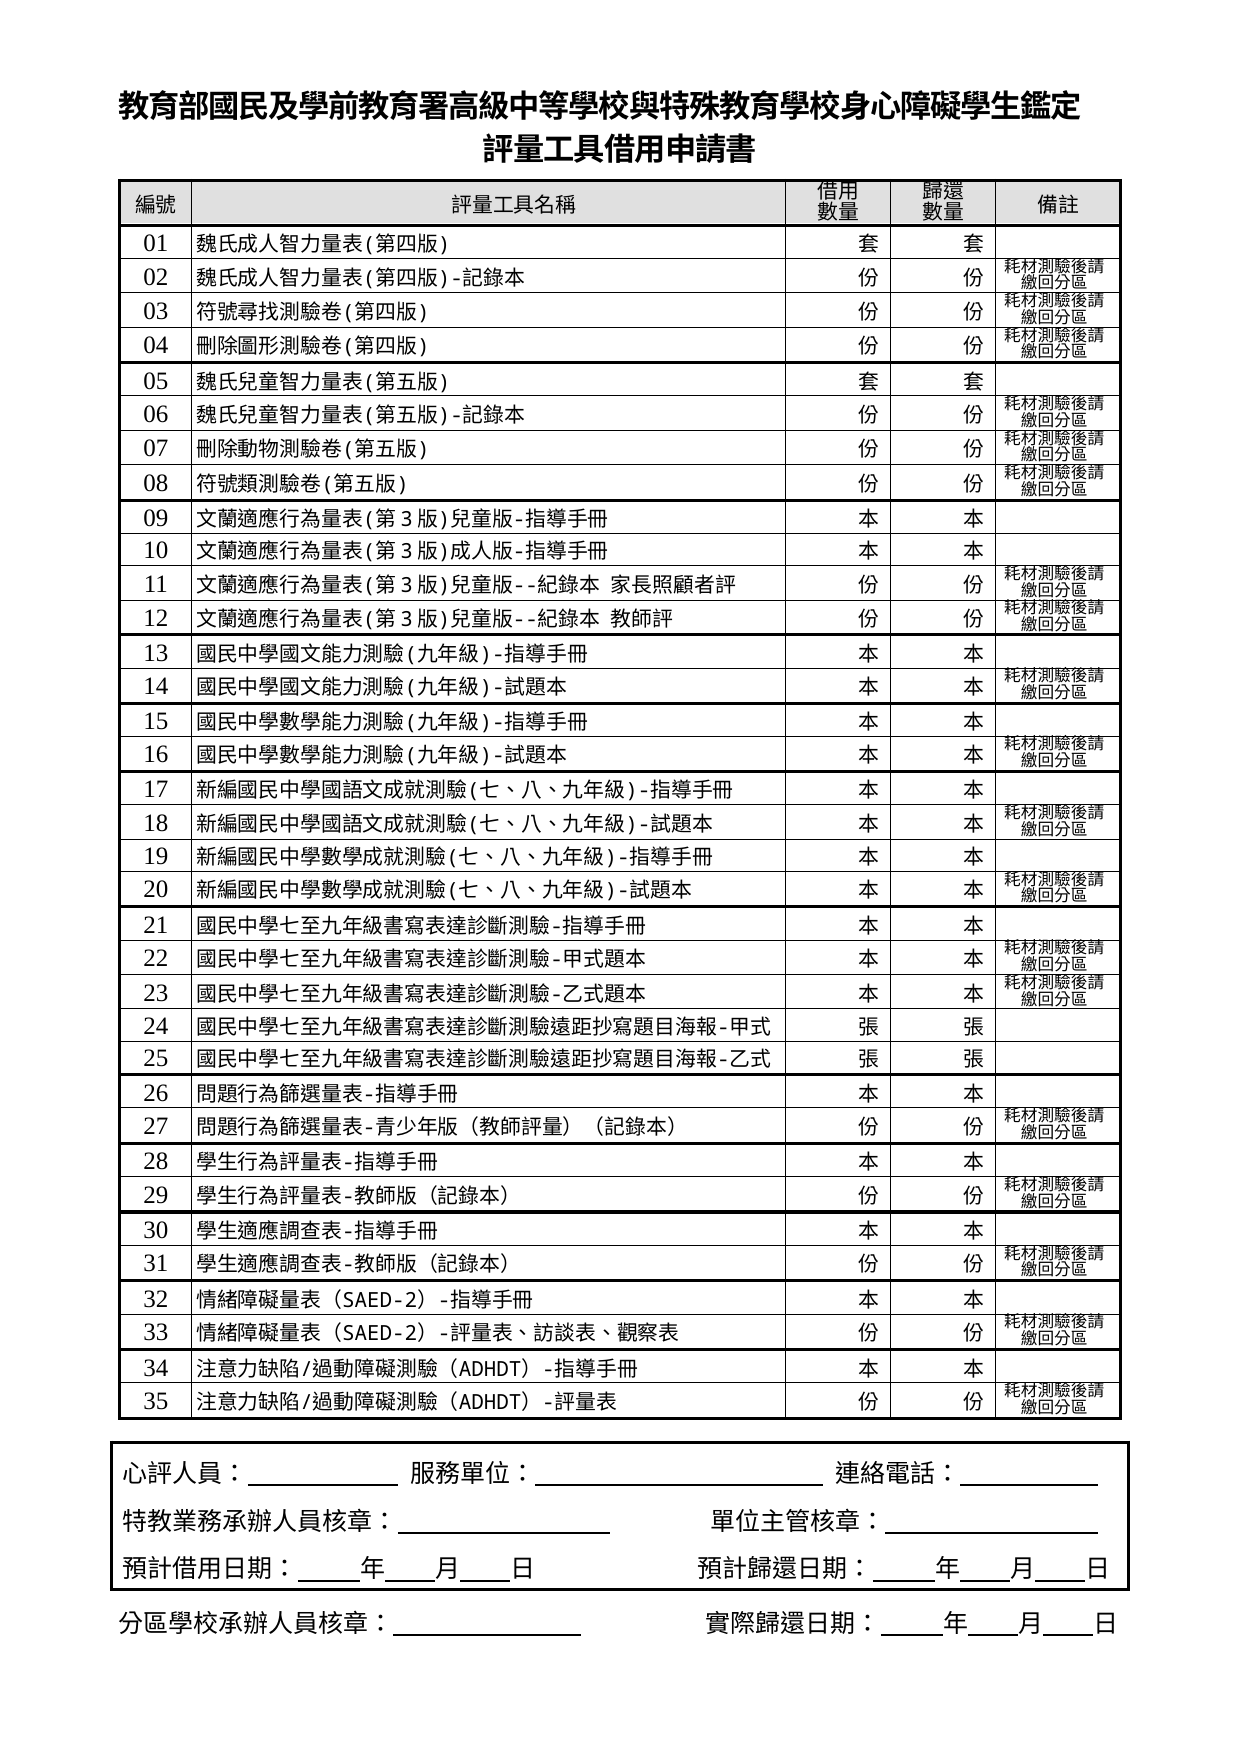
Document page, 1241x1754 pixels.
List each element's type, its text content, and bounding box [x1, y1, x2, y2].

table_cell [121, 1009, 191, 1041]
table_cell 耗材測驗後請繳回分區 [996, 1315, 1119, 1348]
table_cell [121, 1383, 191, 1417]
table_cell 本 [891, 669, 995, 702]
table_cell 份 [891, 465, 995, 498]
table_cell 份 [891, 1246, 995, 1279]
table_cell 耗材測驗後請繳回分區 [996, 1108, 1119, 1142]
table_cell 本 [786, 975, 890, 1008]
table_cell 份 [891, 1177, 995, 1210]
table_cell 本 [891, 805, 995, 838]
table_cell 國民中學七至九年級書寫表達診斷測驗遠距抄寫題目海報-乙式 [192, 1042, 785, 1073]
table_cell 耗材測驗後請繳回分區 [996, 259, 1119, 292]
table_cell [121, 566, 191, 599]
table_cell 文蘭適應行為量表(第3版)兒童版-指導手冊 [192, 502, 785, 533]
table_cell 本 [891, 1076, 995, 1107]
table_cell [121, 534, 191, 565]
table_cell 情緒障礙量表（SAED-2）-評量表、訪談表、觀察表 [192, 1315, 785, 1348]
table_cell 套 [891, 227, 995, 258]
table_cell 耗材測驗後請繳回分區 [996, 431, 1119, 464]
table_cell 問題行為篩選量表-青少年版（教師評量）（記錄本） [192, 1108, 785, 1142]
table_cell [996, 364, 1119, 395]
table_cell 本 [891, 1214, 995, 1245]
table_cell 新編國民中學數學成就測驗(七、八、九年級)-指導手冊 [192, 840, 785, 871]
table_cell [121, 1177, 191, 1210]
table_cell 情緒障礙量表（SAED-2）-指導手冊 [192, 1282, 785, 1313]
table_cell 本 [891, 1145, 995, 1176]
table_cell 份 [786, 1108, 890, 1142]
table_cell [996, 705, 1119, 736]
table_cell [121, 840, 191, 871]
table_cell 套 [891, 364, 995, 395]
table_cell [121, 1076, 191, 1107]
table_cell 份 [786, 601, 890, 633]
table_cell 份 [891, 431, 995, 464]
table_cell [121, 1108, 191, 1142]
table_cell [121, 1351, 191, 1382]
table_cell [996, 1042, 1119, 1073]
text 教育部國民及學前教育署高級中等學校與特殊教育學校身心障礙學生鑑定 [118, 89, 1122, 124]
table_cell 符號尋找測驗卷(第四版) [192, 293, 785, 327]
table_cell [121, 293, 191, 327]
table_cell 魏氏成人智力量表(第四版)-記錄本 [192, 259, 785, 292]
table_cell 本 [891, 534, 995, 565]
table_cell 文蘭適應行為量表(第3版)兒童版--紀錄本 家長照顧者評 [192, 566, 785, 599]
table_cell 本 [786, 502, 890, 533]
table_cell [996, 908, 1119, 939]
table_cell 耗材測驗後請繳回分區 [996, 941, 1119, 974]
table_cell [121, 773, 191, 804]
table_cell [121, 227, 191, 258]
table_cell 國民中學數學能力測驗(九年級)-指導手冊 [192, 705, 785, 736]
table_cell 份 [786, 328, 890, 361]
table_cell [121, 601, 191, 633]
table_cell [996, 1076, 1119, 1107]
table_cell 魏氏兒童智力量表(第五版)-記錄本 [192, 396, 785, 430]
table_cell [121, 328, 191, 361]
table_cell 張 [786, 1042, 890, 1073]
table_cell 份 [891, 601, 995, 633]
table_cell 本 [891, 502, 995, 533]
table_cell 本 [891, 1351, 995, 1382]
table_cell [996, 534, 1119, 565]
table_cell [121, 705, 191, 736]
table_cell [121, 872, 191, 905]
table_cell 本 [786, 872, 890, 905]
table_cell 本 [891, 840, 995, 871]
table_cell [996, 636, 1119, 668]
table_cell 本 [786, 941, 890, 974]
table_cell 張 [891, 1009, 995, 1041]
table_header 心評人員： 服務單位： 連絡電話： 特教業務承辦人員核章： 單位主管核章： 預計借用日期： 年 月 日 預計歸還日期： 年 月 日 [113, 1444, 1127, 1587]
table_cell 耗材測驗後請繳回分區 [996, 465, 1119, 498]
text 評量工具借用申請書 [118, 124, 1122, 169]
table_cell 耗材測驗後請繳回分區 [996, 1383, 1119, 1417]
table_cell 份 [891, 1383, 995, 1417]
table_header 歸還 數量 [891, 182, 995, 223]
table_cell 本 [891, 636, 995, 668]
table_cell [121, 941, 191, 974]
table_cell 份 [786, 259, 890, 292]
table_cell 耗材測驗後請繳回分區 [996, 872, 1119, 905]
table_cell 新編國民中學國語文成就測驗(七、八、九年級)-指導手冊 [192, 773, 785, 804]
table_cell 份 [786, 1246, 890, 1279]
table_cell 張 [891, 1042, 995, 1073]
table_cell 耗材測驗後請繳回分區 [996, 566, 1119, 599]
table_cell 學生行為評量表-指導手冊 [192, 1145, 785, 1176]
table_cell 耗材測驗後請繳回分區 [996, 396, 1119, 430]
table_header 編號 [121, 182, 191, 223]
table_cell 學生適應調查表-指導手冊 [192, 1214, 785, 1245]
table_cell 本 [786, 705, 890, 736]
table_cell 本 [786, 636, 890, 668]
table_cell [996, 227, 1119, 258]
table_cell [996, 840, 1119, 871]
table_cell 份 [786, 1383, 890, 1417]
table_cell 本 [786, 737, 890, 770]
table_cell 本 [891, 975, 995, 1008]
table_cell [121, 1145, 191, 1176]
table_cell 份 [891, 566, 995, 599]
table_cell 學生行為評量表-教師版（記錄本） [192, 1177, 785, 1210]
table_cell 新編國民中學國語文成就測驗(七、八、九年級)-試題本 [192, 805, 785, 838]
table_cell 份 [891, 328, 995, 361]
table_cell 本 [891, 872, 995, 905]
table_cell 本 [891, 1282, 995, 1313]
table_cell 國民中學國文能力測驗(九年級)-指導手冊 [192, 636, 785, 668]
table_cell 耗材測驗後請繳回分區 [996, 805, 1119, 838]
table_cell [121, 1042, 191, 1073]
table_cell 學生適應調查表-教師版（記錄本） [192, 1246, 785, 1279]
text 分區學校承辦人員核章： 實際歸還日期： 年 月 日 [118, 1591, 1122, 1643]
table_cell 本 [891, 941, 995, 974]
table_cell 本 [891, 773, 995, 804]
table_cell 耗材測驗後請繳回分區 [996, 1246, 1119, 1279]
table_cell 份 [786, 1177, 890, 1210]
table_cell 新編國民中學數學成就測驗(七、八、九年級)-試題本 [192, 872, 785, 905]
table_cell 本 [786, 1214, 890, 1245]
table_cell [121, 364, 191, 395]
table_cell [121, 1315, 191, 1348]
table_cell 耗材測驗後請繳回分區 [996, 669, 1119, 702]
table_cell 本 [786, 1145, 890, 1176]
table_cell 文蘭適應行為量表(第3版)成人版-指導手冊 [192, 534, 785, 565]
table_cell 份 [786, 1315, 890, 1348]
table_cell [121, 465, 191, 498]
table_cell 刪除圖形測驗卷(第四版) [192, 328, 785, 361]
table_cell 本 [786, 1076, 890, 1107]
table_cell [121, 1282, 191, 1313]
table_cell 問題行為篩選量表-指導手冊 [192, 1076, 785, 1107]
table_cell [121, 636, 191, 668]
table_cell [121, 737, 191, 770]
table_cell [121, 259, 191, 292]
table_cell [996, 502, 1119, 533]
table_cell 耗材測驗後請繳回分區 [996, 328, 1119, 361]
table_cell 耗材測驗後請繳回分區 [996, 293, 1119, 327]
table_cell 本 [786, 534, 890, 565]
table_cell 耗材測驗後請繳回分區 [996, 975, 1119, 1008]
table_cell 本 [786, 773, 890, 804]
table_cell 本 [891, 705, 995, 736]
table_cell 耗材測驗後請繳回分區 [996, 601, 1119, 633]
table_cell 份 [786, 396, 890, 430]
table_cell 本 [786, 805, 890, 838]
table_cell 本 [891, 908, 995, 939]
table_cell 份 [786, 465, 890, 498]
table_cell [121, 1214, 191, 1245]
table_cell 本 [786, 1351, 890, 1382]
table_cell [121, 669, 191, 702]
table_cell 國民中學七至九年級書寫表達診斷測驗-乙式題本 [192, 975, 785, 1008]
table_cell [121, 975, 191, 1008]
table_cell [996, 1282, 1119, 1313]
table_cell [121, 396, 191, 430]
table_cell 國民中學七至九年級書寫表達診斷測驗遠距抄寫題目海報-甲式 [192, 1009, 785, 1041]
table_cell [996, 1145, 1119, 1176]
table_cell 注意力缺陷/過動障礙測驗（ADHDT）-評量表 [192, 1383, 785, 1417]
table_cell 份 [891, 259, 995, 292]
table_cell 國民中學數學能力測驗(九年級)-試題本 [192, 737, 785, 770]
table_cell 魏氏成人智力量表(第四版) [192, 227, 785, 258]
table_cell 張 [786, 1009, 890, 1041]
table_cell 文蘭適應行為量表(第3版)兒童版--紀錄本 教師評 [192, 601, 785, 633]
table_cell 刪除動物測驗卷(第五版) [192, 431, 785, 464]
table_cell 國民中學國文能力測驗(九年級)-試題本 [192, 669, 785, 702]
table_cell 注意力缺陷/過動障礙測驗（ADHDT）-指導手冊 [192, 1351, 785, 1382]
table_cell 本 [786, 908, 890, 939]
table_cell [996, 1009, 1119, 1041]
table_cell 套 [786, 364, 890, 395]
table_cell 份 [891, 1315, 995, 1348]
table_cell [121, 502, 191, 533]
table_cell 符號類測驗卷(第五版) [192, 465, 785, 498]
table_header 評量工具名稱 [192, 182, 785, 223]
table_cell [996, 773, 1119, 804]
table_header 借用 數量 [786, 182, 890, 223]
table_cell [121, 805, 191, 838]
table_header 備註 [996, 182, 1119, 223]
table_cell 份 [891, 293, 995, 327]
table_cell [121, 1246, 191, 1279]
table_cell 份 [786, 293, 890, 327]
table_cell 套 [786, 227, 890, 258]
table_cell [121, 431, 191, 464]
table_cell 份 [786, 566, 890, 599]
table_cell 耗材測驗後請繳回分區 [996, 737, 1119, 770]
table_cell 份 [891, 396, 995, 430]
table_cell 本 [786, 1282, 890, 1313]
table_cell 國民中學七至九年級書寫表達診斷測驗-指導手冊 [192, 908, 785, 939]
table_cell 本 [786, 669, 890, 702]
table_cell [996, 1214, 1119, 1245]
table_cell 魏氏兒童智力量表(第五版) [192, 364, 785, 395]
table_cell 本 [891, 737, 995, 770]
table_cell [121, 908, 191, 939]
table_cell [996, 1351, 1119, 1382]
table_cell 耗材測驗後請繳回分區 [996, 1177, 1119, 1210]
table_cell 份 [891, 1108, 995, 1142]
table_cell 份 [786, 431, 890, 464]
table_cell 本 [786, 840, 890, 871]
table_cell 國民中學七至九年級書寫表達診斷測驗-甲式題本 [192, 941, 785, 974]
